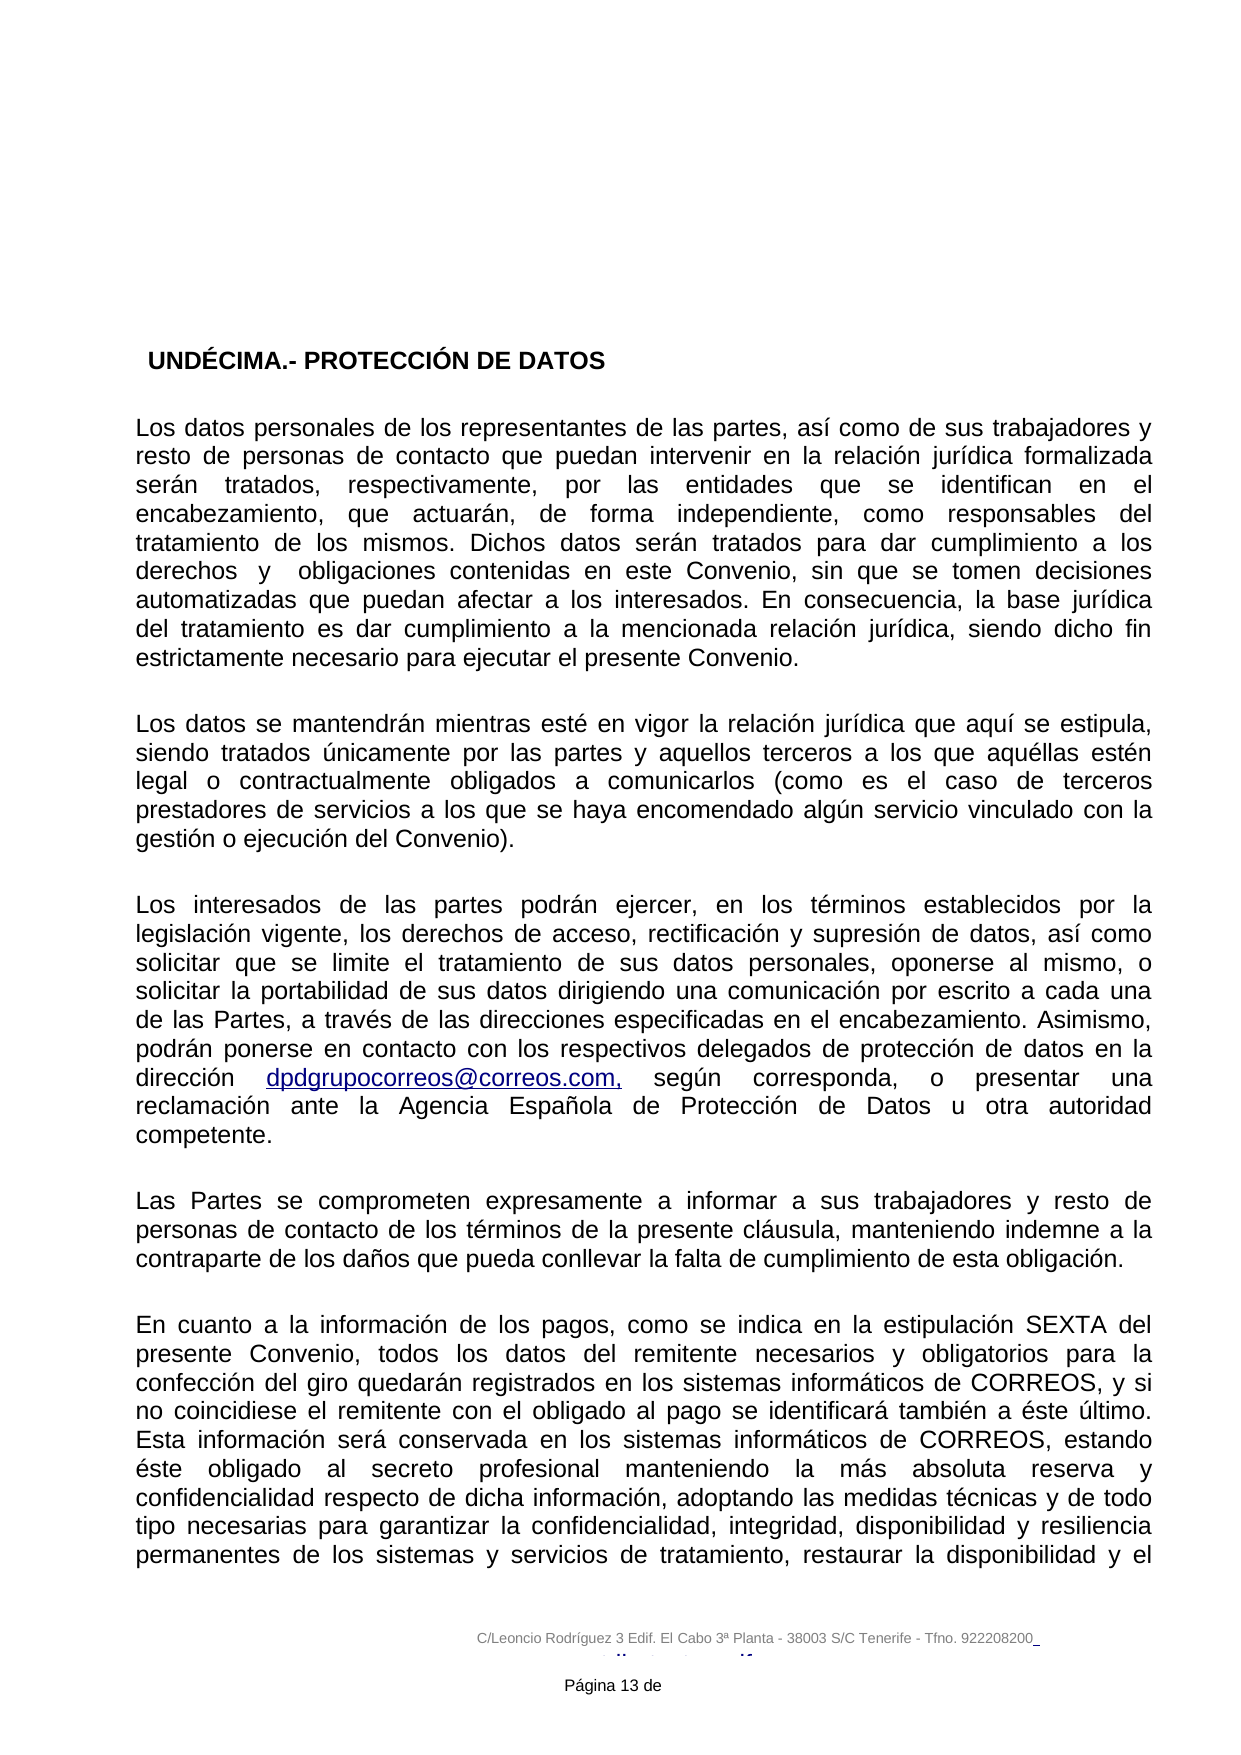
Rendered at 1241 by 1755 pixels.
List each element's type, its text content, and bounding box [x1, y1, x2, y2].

text Los datos se mantendrán mientras esté en vigor la relación jurídica que aquí se estipula, siendo tratados únicamente por las partes y aquellos terceros a los que aquéllas estén legal o contractualmente obligados a comunicarlos (como es el caso de terceros prestadores de servicios a los que se haya encomendado algún servicio vinculado con la gestión o ejecución del Convenio). [135, 709, 1152, 853]
text Las Partes se comprometen expresamente a informar a sus trabajadores y resto de personas de contacto de los términos de la presente cláusula, manteniendo indemne a la contraparte de los daños que pueda conllevar la falta de cumplimiento de esta obligación. [135, 1186, 1152, 1273]
text Los interesados de las partes podrán ejercer, en los términos establecidos por la legislación vigente, los derechos de acceso, rectificación y supresión de datos, así como solicitar que se limite el tratamiento de sus datos personales, oponerse al mismo, o solicitar la portabilidad de sus datos dirigiendo una comunicación por escrito a cada una de las Partes, a través de las direcciones especificadas en el encabezamiento. Asimismo, podrán ponerse en contacto con los respectivos delegados de protección de datos en la dirección dpdgrupocorreos@correos.com, según corresponda, o presentar una reclamación ante la Agencia Española de Protección de Datos u otra autoridad competente. [135, 890, 1152, 1149]
text En cuanto a la información de los pagos, como se indica en la estipulación SEXTA del presente Convenio, todos los datos del remitente necesarios y obligatorios para la confección del giro quedarán registrados en los sistemas informáticos de CORREOS, y si no coincidiese el remitente con el obligado al pago se identificará también a éste último. Esta información será conservada en los sistemas informáticos de CORREOS, estando éste obligado al secreto profesional manteniendo la más absoluta reserva y confidencialidad respecto de dicha información, adoptando las medidas técnicas y de todo tipo necesarias para garantizar la confidencialidad, integridad, disponibilidad y resiliencia permanentes de los sistemas y servicios de tratamiento, restaurar la disponibilidad y el [135, 1310, 1152, 1569]
text Los datos personales de los representantes de las partes, así como de sus trabajadores y resto de personas de contacto que puedan intervenir en la relación jurídica formalizada serán tratados, respectivamente, por las entidades que se identifican en el encabezamiento, que actuarán, de forma independiente, como responsables del tratamiento de los mismos. Dichos datos serán tratados para dar cumplimiento a los derechos y obligaciones contenidas en este Convenio, sin que se tomen decisiones automatizadas que puedan afectar a los interesados. En consecuencia, la base jurídica del tratamiento es dar cumplimiento a la mencionada relación jurídica, siendo dicho fin estrictamente necesario para ejecutar el presente Convenio. [135, 413, 1152, 671]
subtitle UNDÉCIMA.- PROTECCIÓN DE DATOS [148, 346, 1163, 375]
